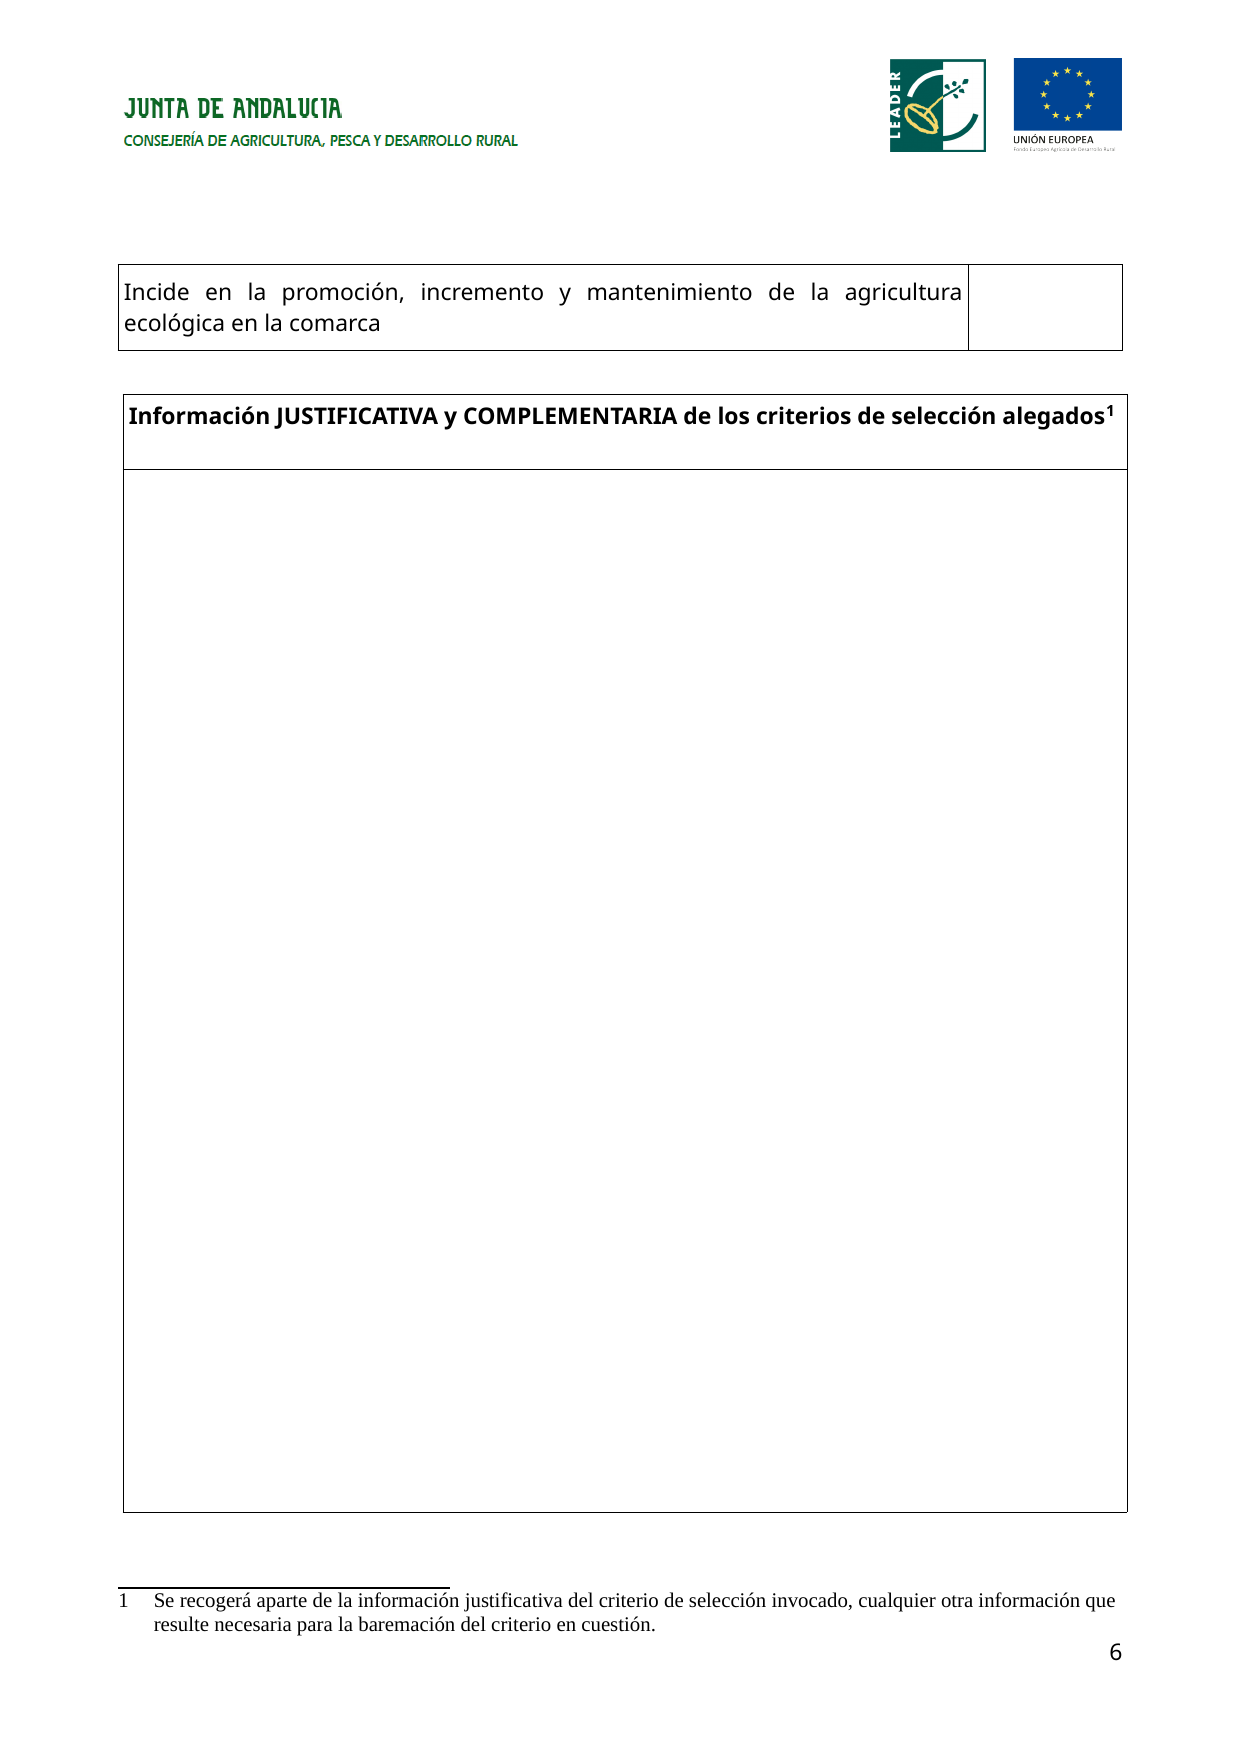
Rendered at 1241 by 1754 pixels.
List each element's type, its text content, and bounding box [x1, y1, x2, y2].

table_cell [124, 470, 1127, 1512]
table_cell [969, 265, 1122, 350]
table_header Información JUSTIFICATIVA y COMPLEMENTARIA de los criterios de selección alegados [124, 395, 1127, 468]
table_cell Incide en la promoción, incremento y mantenimiento de la agricultura ecológica en la comarca [119, 265, 968, 350]
